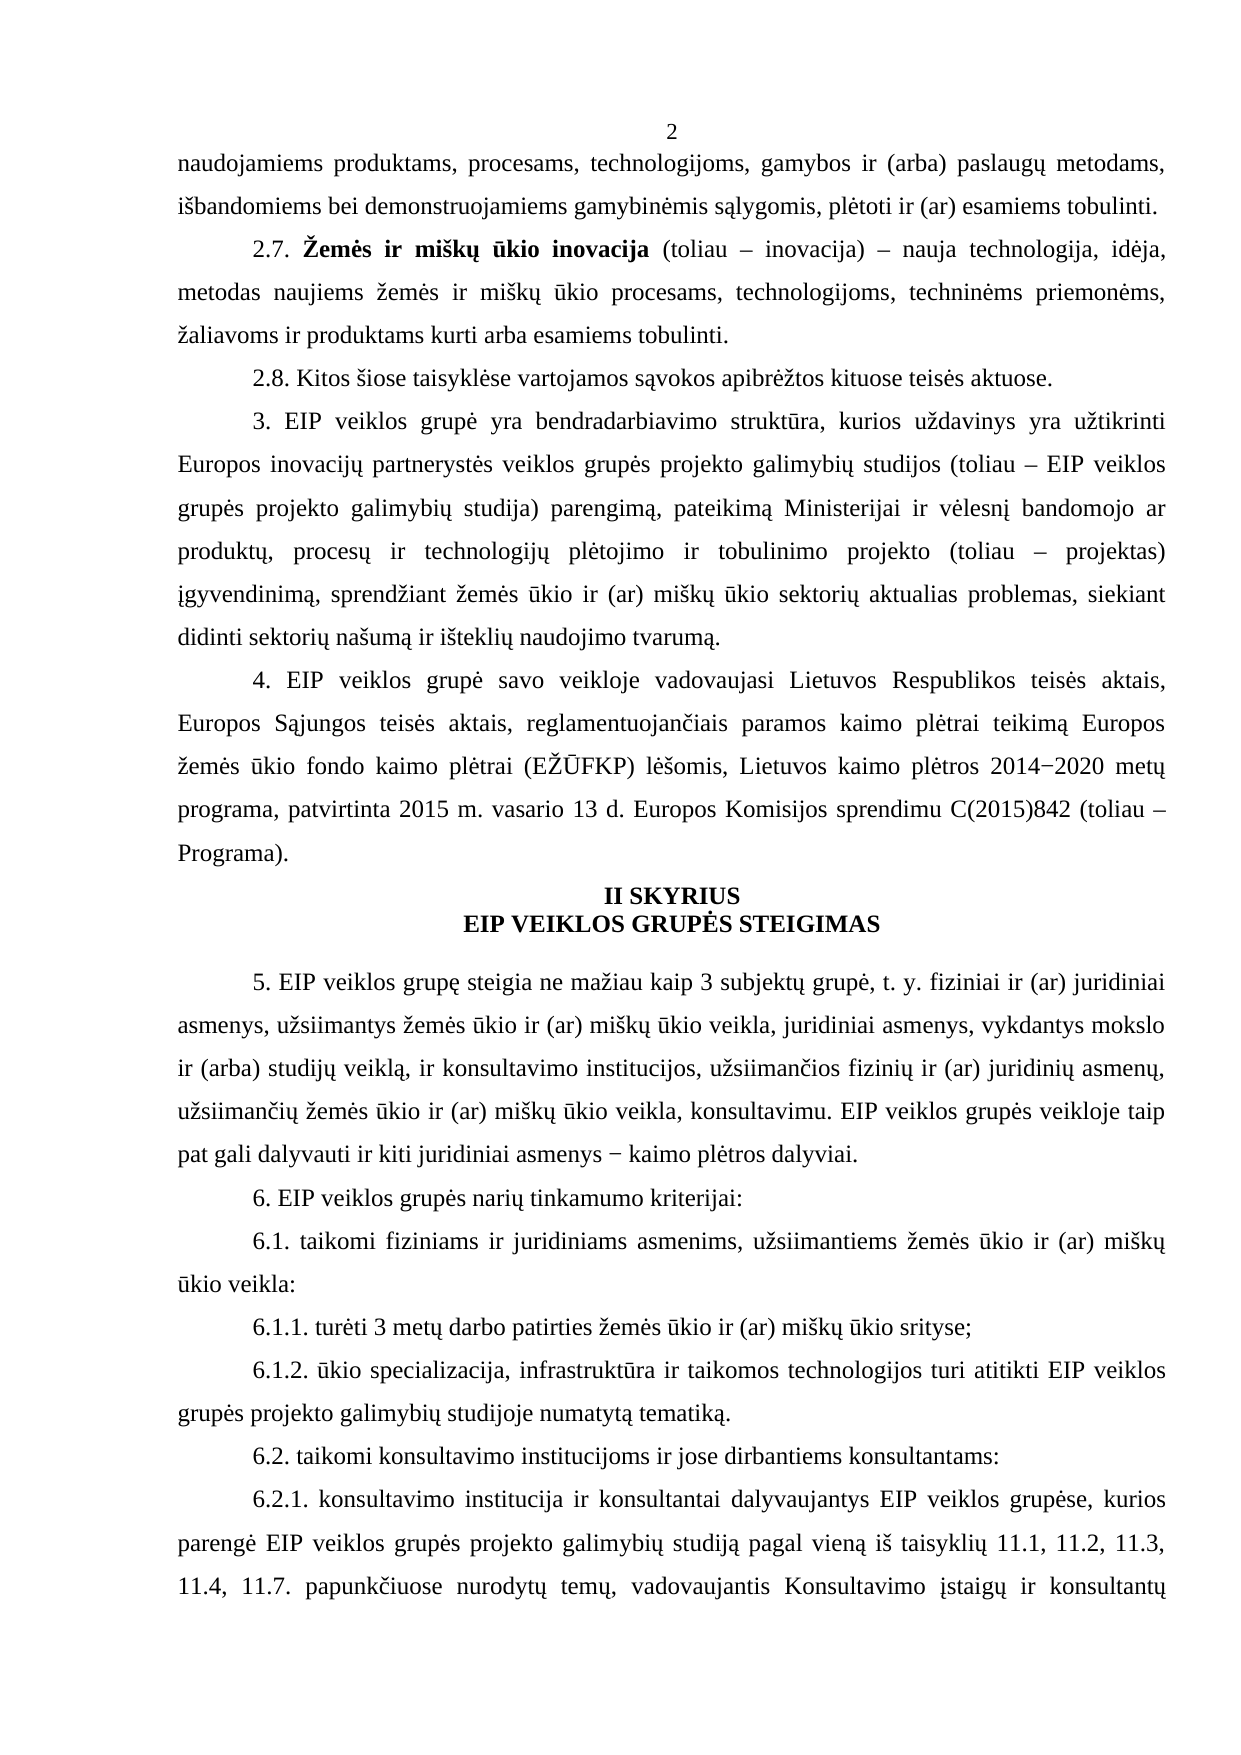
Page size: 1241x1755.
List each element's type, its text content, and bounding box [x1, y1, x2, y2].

text 6.2.1. konsultavimo institucija ir konsultantai dalyvaujantys EIP veiklos grupėse, kurios parengė EIP veiklos grupės projekto galimybių studiją pagal vieną iš taisyklių 11.1, 11.2, 11.3, 11.4, 11.7. papunkčiuose nurodytų temų, vadovaujantis Konsultavimo įstaigų ir konsultantų [177, 1484, 1166, 1599]
text 2.7. Žemės ir miškų ūkio inovacija (toliau – inovacija) – nauja technologija, idėja, metodas naujiems žemės ir miškų ūkio procesams, technologijoms, techninėms priemonėms, žaliavoms ir produktams kurti arba esamiems tobulinti. [177, 234, 1166, 349]
text 6.2. taikomi konsultavimo institucijoms ir jose dirbantiems konsultantams: [177, 1441, 1166, 1470]
text 6.1.1. turėti 3 metų darbo patirties žemės ūkio ir (ar) miškų ūkio srityse; [177, 1312, 1166, 1341]
text EIP VEIKLOS GRUPĖS STEIGIMAS [177, 909, 1166, 938]
text 2.8. Kitos šiose taisyklėse vartojamos sąvokos apibrėžtos kituose teisės aktuose. [177, 363, 1166, 392]
text II SKYRIUS [177, 881, 1166, 909]
text 3. EIP veiklos grupė yra bendradarbiavimo struktūra, kurios uždavinys yra užtikrinti Europos inovacijų partnerystės veiklos grupės projekto galimybių studijos (toliau – EIP veiklos grupės projekto galimybių studija) parengimą, pateikimą Ministerijai ir vėlesnį bandomojo ar produktų, procesų ir technologijų plėtojimo ir tobulinimo projekto (toliau – projektas) įgyvendinimą, sprendžiant žemės ūkio ir (ar) miškų ūkio sektorių aktualias problemas, siekiant didinti sektorių našumą ir išteklių naudojimo tvarumą. [177, 406, 1166, 651]
text naudojamiems produktams, procesams, technologijoms, gamybos ir (arba) paslaugų metodams, išbandomiems bei demonstruojamiems gamybinėmis sąlygomis, plėtoti ir (ar) esamiems tobulinti. [177, 148, 1166, 219]
text 4. EIP veiklos grupė savo veikloje vadovaujasi Lietuvos Respublikos teisės aktais, Europos Sąjungos teisės aktais, reglamentuojančiais paramos kaimo plėtrai teikimą Europos žemės ūkio fondo kaimo plėtrai (EŽŪFKP) lėšomis, Lietuvos kaimo plėtros 2014−2020 metų programa, patvirtinta 2015 m. vasario 13 d. Europos Komisijos sprendimu C(2015)842 (toliau – Programa). [177, 665, 1166, 866]
text 6.1.2. ūkio specializacija, infrastruktūra ir taikomos technologijos turi atitikti EIP veiklos grupės projekto galimybių studijoje numatytą tematiką. [177, 1355, 1166, 1427]
text 6.1. taikomi fiziniams ir juridiniams asmenims, užsiimantiems žemės ūkio ir (ar) miškų ūkio veikla: [177, 1226, 1166, 1298]
text 5. EIP veiklos grupę steigia ne mažiau kaip 3 subjektų grupė, t. y. fiziniai ir (ar) juridiniai asmenys, užsiimantys žemės ūkio ir (ar) miškų ūkio veikla, juridiniai asmenys, vykdantys mokslo ir (arba) studijų veiklą, ir konsultavimo institucijos, užsiimančios fizinių ir (ar) juridinių asmenų, užsiimančių žemės ūkio ir (ar) miškų ūkio veikla, konsultavimu. EIP veiklos grupės veikloje taip pat gali dalyvauti ir kiti juridiniai asmenys − kaimo plėtros dalyviai. [177, 967, 1166, 1168]
text 6. EIP veiklos grupės narių tinkamumo kriterijai: [177, 1183, 1166, 1211]
